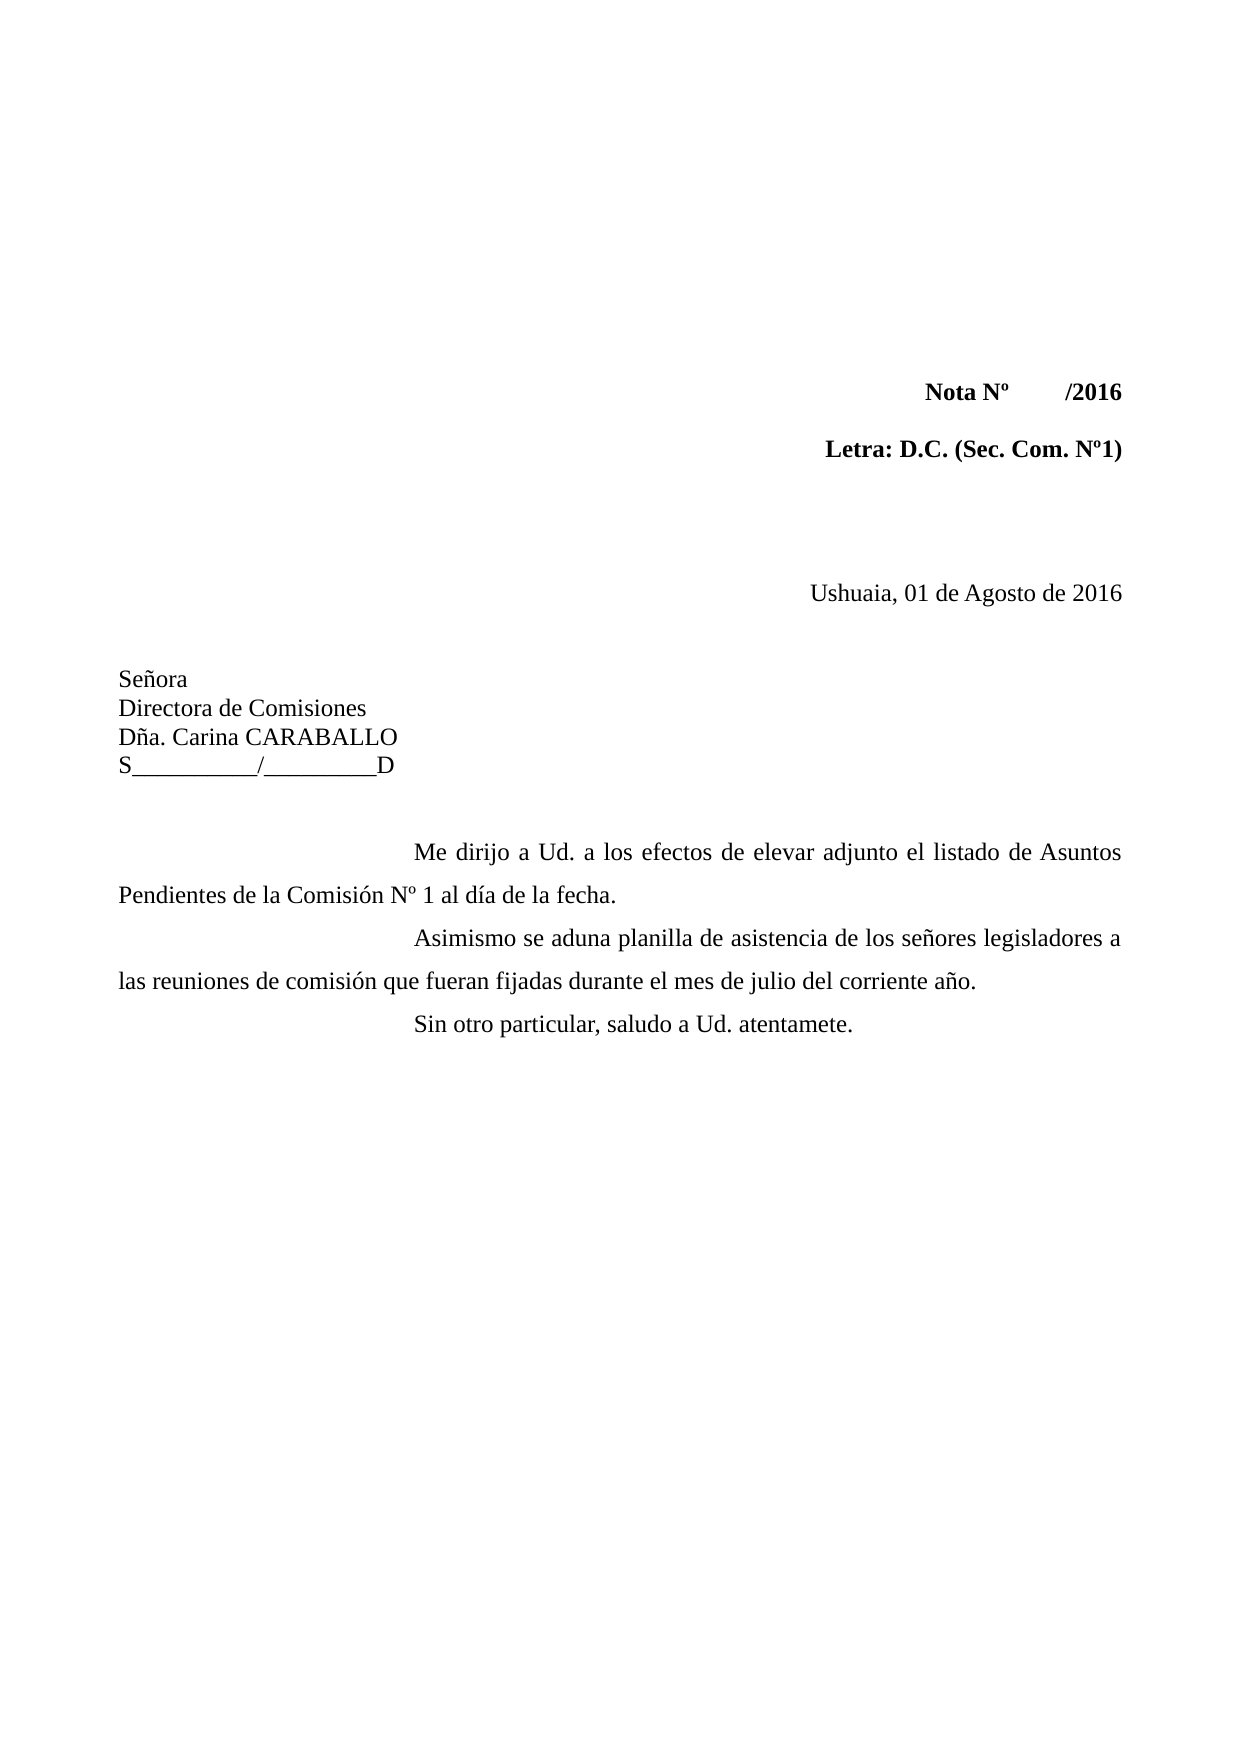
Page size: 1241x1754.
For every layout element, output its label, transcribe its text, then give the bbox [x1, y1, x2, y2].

text Asimismo se aduna planilla de asistencia de los señores legisladores a las reuniones de comisión que fueran fijadas durante el mes de julio del corriente año. [118, 923, 1122, 995]
text Sin otro particular, saludo a Ud. atentamete. [118, 1009, 1122, 1038]
text Me dirijo a Ud. a los efectos de elevar adjunto el listado de Asuntos Pendientes de la Comisión Nº 1 al día de la fecha. [118, 837, 1122, 909]
text Ushuaia, 01 de Agosto de 2016 [118, 578, 1122, 607]
text Nota Nº /2016 [118, 377, 1122, 406]
text Dña. Carina CARABALLO [118, 722, 1122, 751]
text Directora de Comisiones [118, 693, 1122, 722]
text Letra: D.C. (Sec. Com. Nº1) [118, 434, 1122, 463]
text Señora [118, 664, 1122, 693]
text S__________/_________D [118, 751, 1122, 779]
